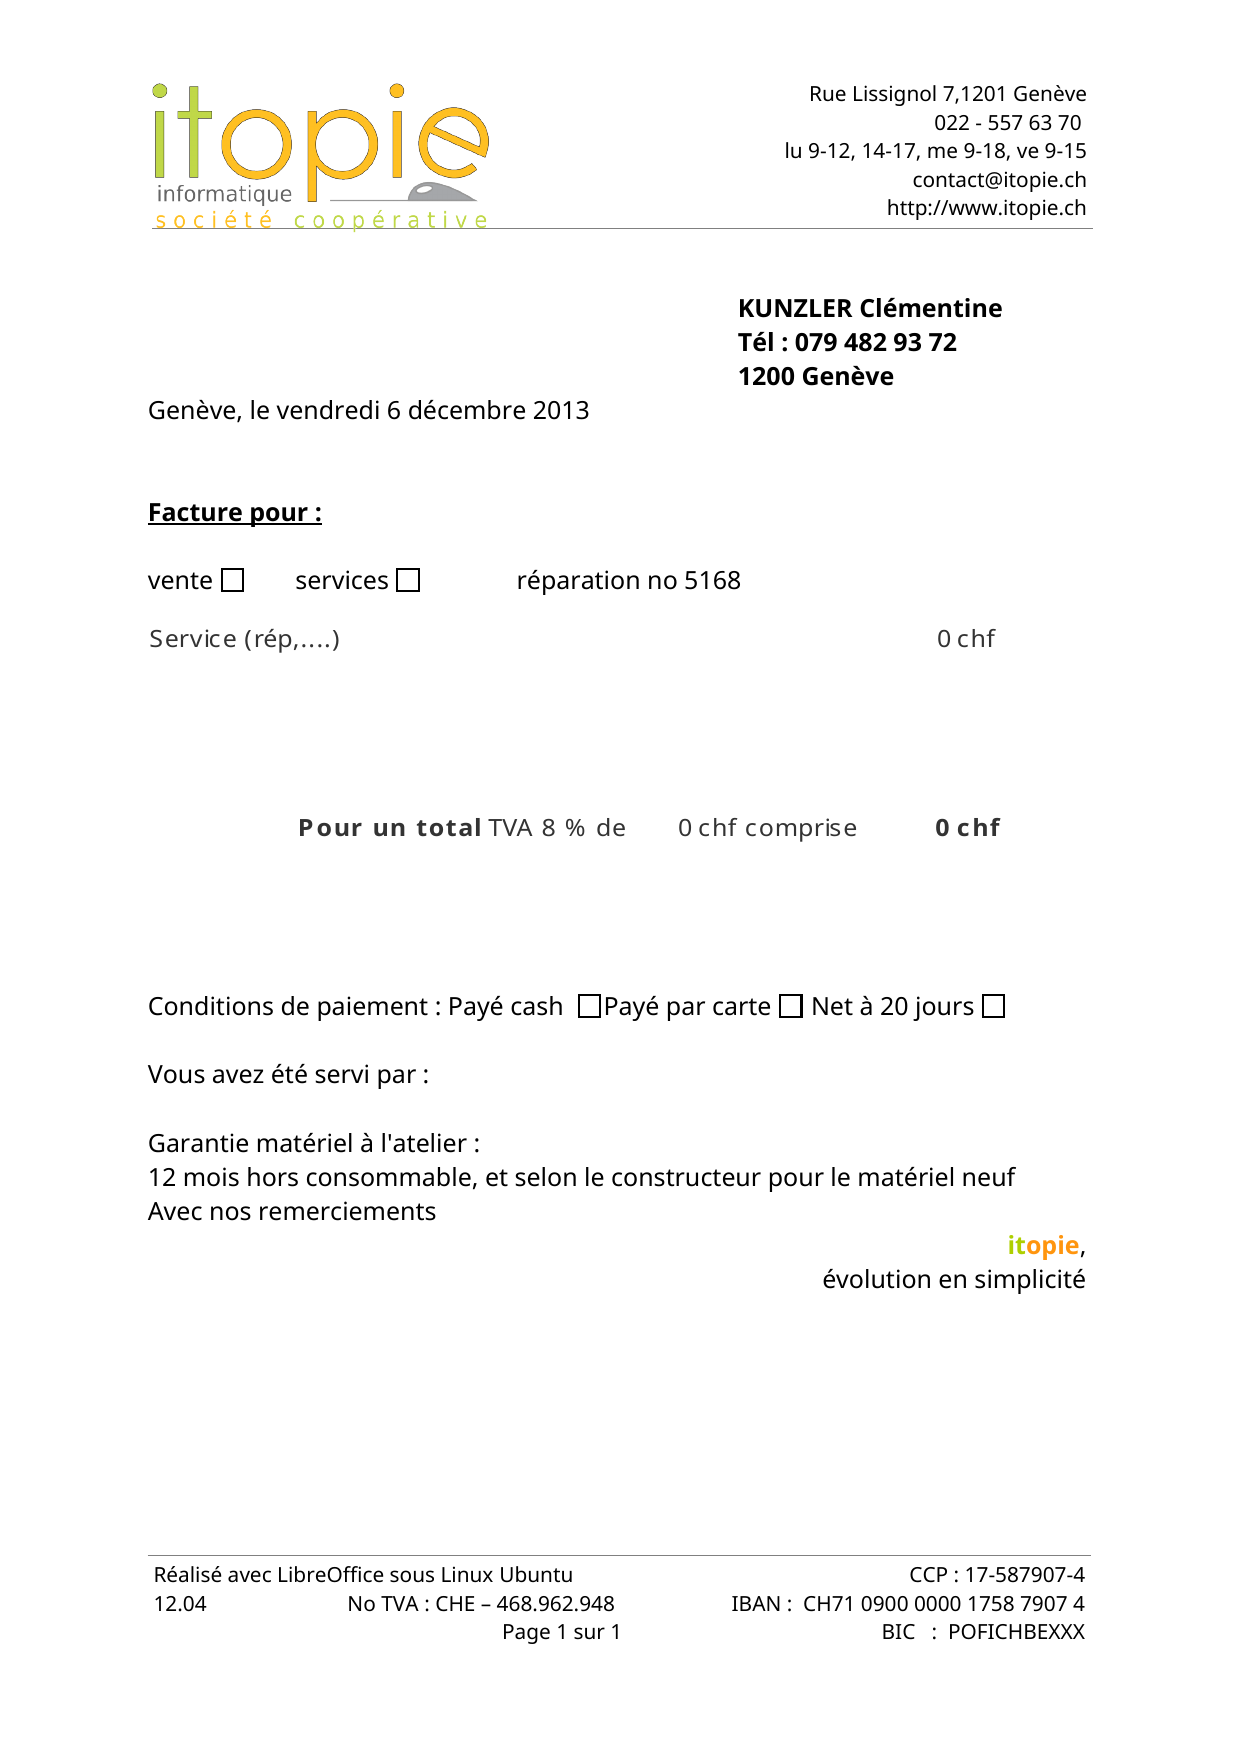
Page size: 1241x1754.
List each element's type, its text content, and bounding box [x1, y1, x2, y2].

text Garantie matériel à l'atelier : [148, 1125, 1093, 1159]
text Genève, le vendredi 6 décembre 2013 [148, 392, 1093, 427]
text vente services réparation no 5168 [148, 563, 1093, 597]
text itopie, [148, 1227, 1093, 1262]
text Facture pour : [148, 495, 1093, 529]
text KUNZLER Clémentine [148, 290, 1093, 324]
text évolution en simplicité [148, 1262, 1093, 1296]
text Tél : 079 482 93 72 [148, 324, 1093, 358]
text Vous avez été servi par : [148, 1057, 1093, 1091]
picture [138, 72, 500, 244]
text 12 mois hors consommable, et selon le constructeur pour le matériel neuf [148, 1159, 1093, 1193]
text Avec nos remerciements [148, 1193, 1093, 1227]
text 1200 Genève [148, 358, 1093, 392]
text Conditions de paiement : Payé cash Payé par carte Net à 20 jours [148, 989, 1093, 1023]
